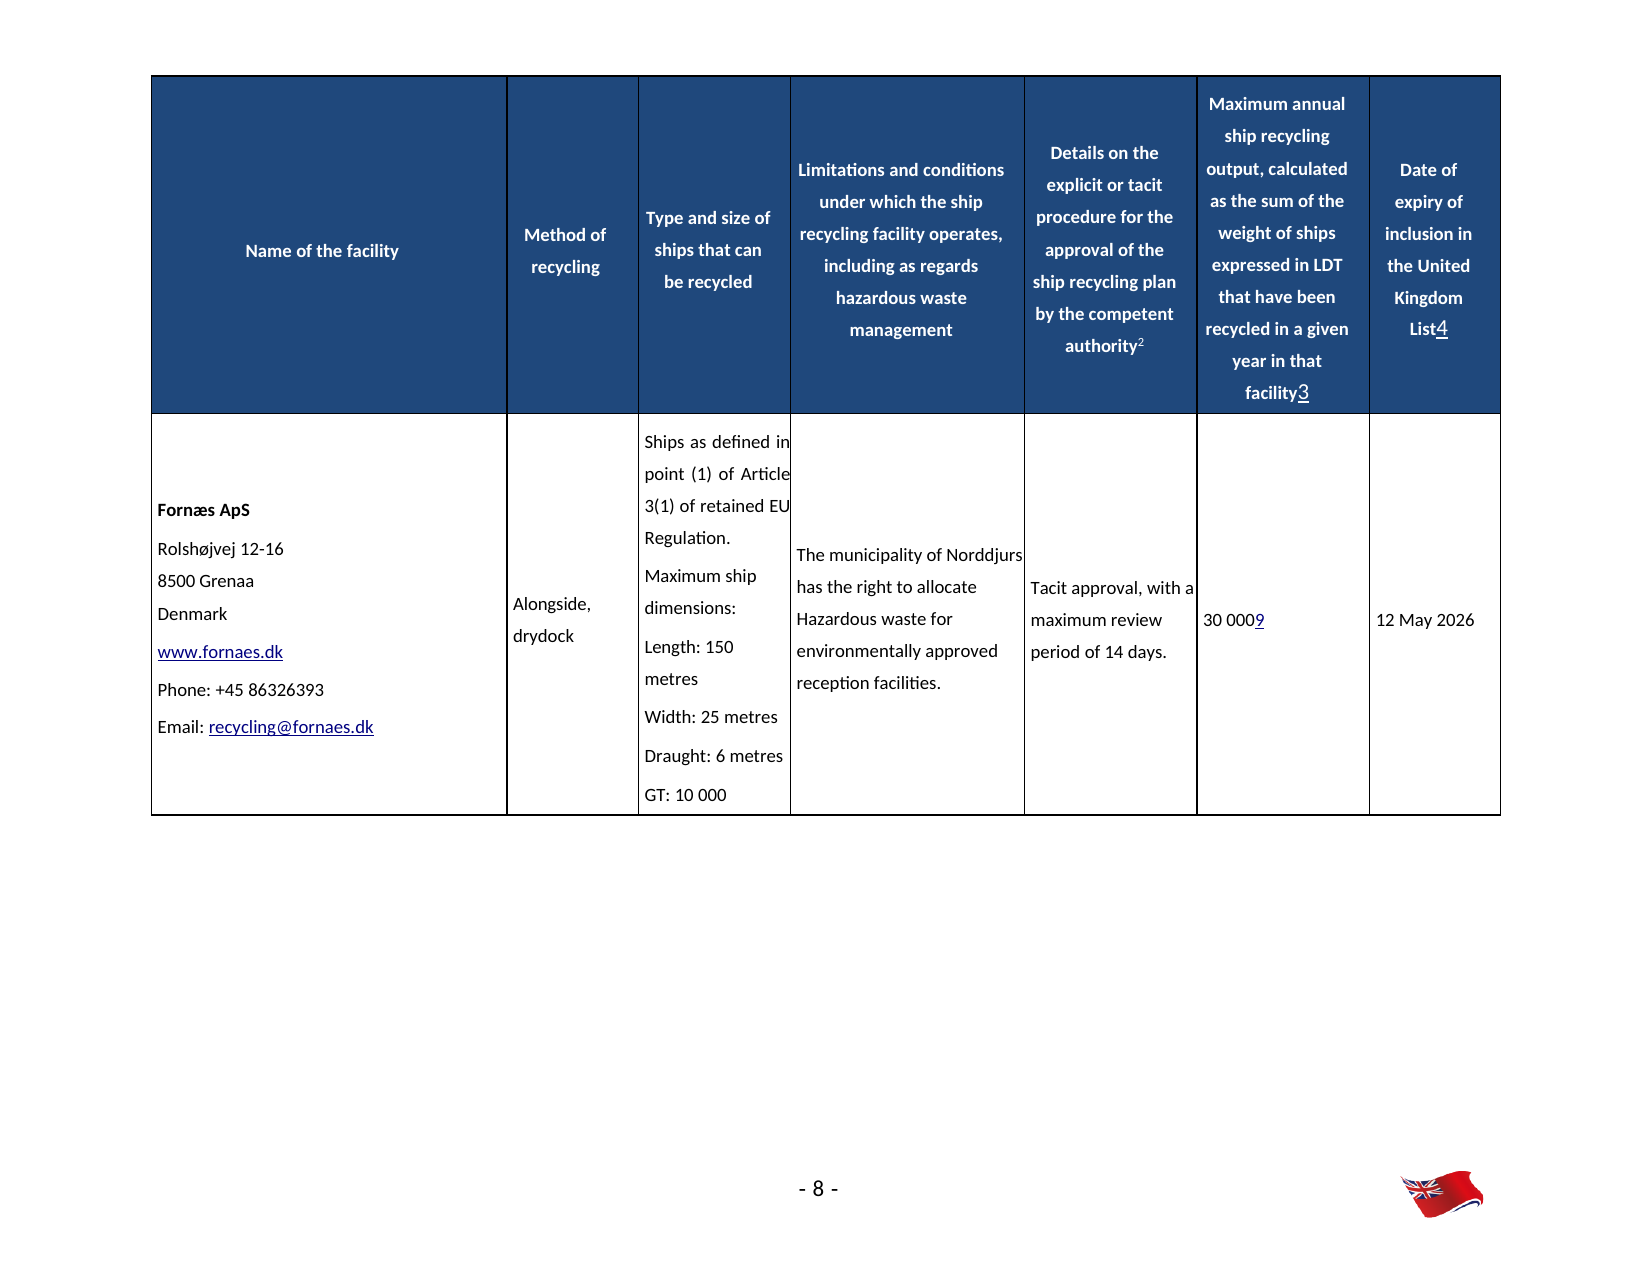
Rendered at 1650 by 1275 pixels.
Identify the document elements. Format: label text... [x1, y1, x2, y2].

table_cell Ships as defined in point (1) of Article 3(1) of retained EU Regulation. Maximum ship dimensions: Length: 150 metres Width: 25 metres Draught: 6 metres GT: 10 000 [639, 414, 790, 814]
table_header Type and size of ships that can be recycled [639, 77, 790, 413]
table_cell 12 May 2026 [1370, 414, 1500, 814]
table_header Method of recycling [508, 77, 638, 413]
table_header Maximum annual ship recycling output, calculated as the sum of the weight of ships expressed in LDT that have been recycled in a given year in that facility3 [1198, 77, 1369, 413]
table_cell The municipality of Norddjurs has the right to allocate Hazardous waste for environmentally approved reception facilities. [791, 414, 1024, 814]
table_cell Tacit approval, with a maximum review period of 14 days. [1025, 414, 1196, 814]
table_cell Fornæs ApS Rolshøjvej 12-16 8500 Grenaa Denmark www.fornaes.dk Phone: +45 86326393 Email: recycling@fornaes.dk [152, 414, 506, 814]
table_header Name of the facility [152, 77, 506, 413]
table_header Limitations and conditions under which the ship recycling facility operates, including as regards hazardous waste management [791, 77, 1024, 413]
table_header Date of expiry of inclusion in the United Kingdom List4 [1370, 77, 1500, 413]
table_header Details on the explicit or tacit procedure for the approval of the ship recycling plan by the competent authority2 [1025, 77, 1196, 413]
table_cell Alongside, drydock [508, 414, 638, 814]
table_cell 30 0009 [1198, 414, 1369, 814]
